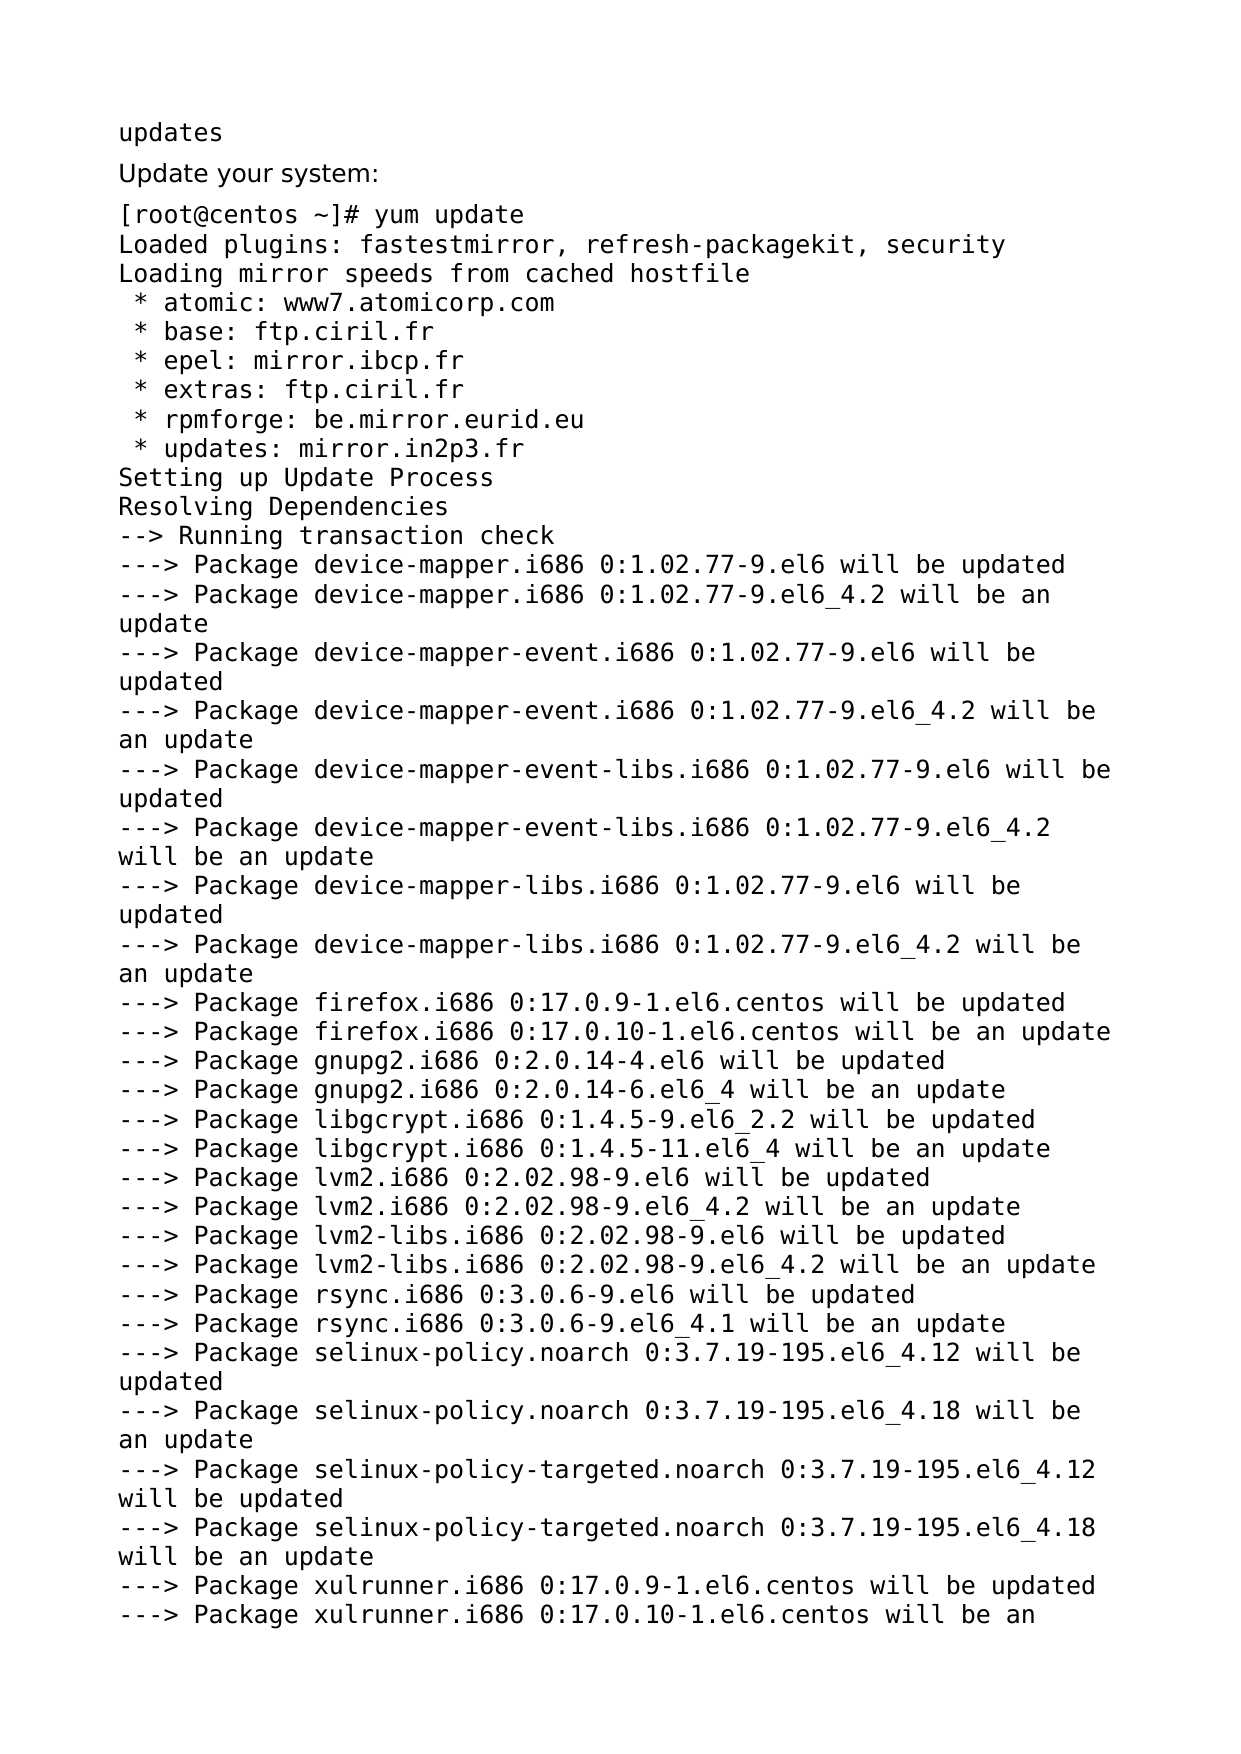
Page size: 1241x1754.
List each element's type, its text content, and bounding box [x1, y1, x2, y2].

text Update your system: [118, 159, 1122, 188]
text updates [118, 118, 1122, 147]
text [root@centos ~]# yum update Loaded plugins: fastestmirror, refresh-packagekit, security Loading mirror speeds from cached hostfile * atomic: www7.atomicorp.com * base: ftp.ciril.fr * epel: mirror.ibcp.fr * extras: ftp.ciril.fr * rpmforge: be.mirror.eurid.eu * updates: mirror.in2p3.fr Setting up Update Process Resolving Dependencies --> Running transaction check ---> Package device-mapper.i686 0:1.02.77-9.el6 will be updated ---> Package device-mapper.i686 0:1.02.77-9.el6_4.2 will be an update ---> Package device-mapper-event.i686 0:1.02.77-9.el6 will be updated ---> Package device-mapper-event.i686 0:1.02.77-9.el6_4.2 will be an update ---> Package device-mapper-event-libs.i686 0:1.02.77-9.el6 will be updated ---> Package device-mapper-event-libs.i686 0:1.02.77-9.el6_4.2 will be an update ---> Package device-mapper-libs.i686 0:1.02.77-9.el6 will be updated ---> Package device-mapper-libs.i686 0:1.02.77-9.el6_4.2 will be an update ---> Package firefox.i686 0:17.0.9-1.el6.centos will be updated ---> Package firefox.i686 0:17.0.10-1.el6.centos will be an update ---> Package gnupg2.i686 0:2.0.14-4.el6 will be updated ---> Package gnupg2.i686 0:2.0.14-6.el6_4 will be an update ---> Package libgcrypt.i686 0:1.4.5-9.el6_2.2 will be updated ---> Package libgcrypt.i686 0:1.4.5-11.el6_4 will be an update ---> Package lvm2.i686 0:2.02.98-9.el6 will be updated ---> Package lvm2.i686 0:2.02.98-9.el6_4.2 will be an update ---> Package lvm2-libs.i686 0:2.02.98-9.el6 will be updated ---> Package lvm2-libs.i686 0:2.02.98-9.el6_4.2 will be an update ---> Package rsync.i686 0:3.0.6-9.el6 will be updated ---> Package rsync.i686 0:3.0.6-9.el6_4.1 will be an update ---> Package selinux-policy.noarch 0:3.7.19-195.el6_4.12 will be updated ---> Package selinux-policy.noarch 0:3.7.19-195.el6_4.18 will be an update ---> Package selinux-policy-targeted.noarch 0:3.7.19-195.el6_4.12 will be updated ---> Package selinux-policy-targeted.noarch 0:3.7.19-195.el6_4.18 will be an update ---> Package xulrunner.i686 0:17.0.9-1.el6.centos will be updated ---> Package xulrunner.i686 0:17.0.10-1.el6.centos will be an [118, 201, 1122, 1630]
